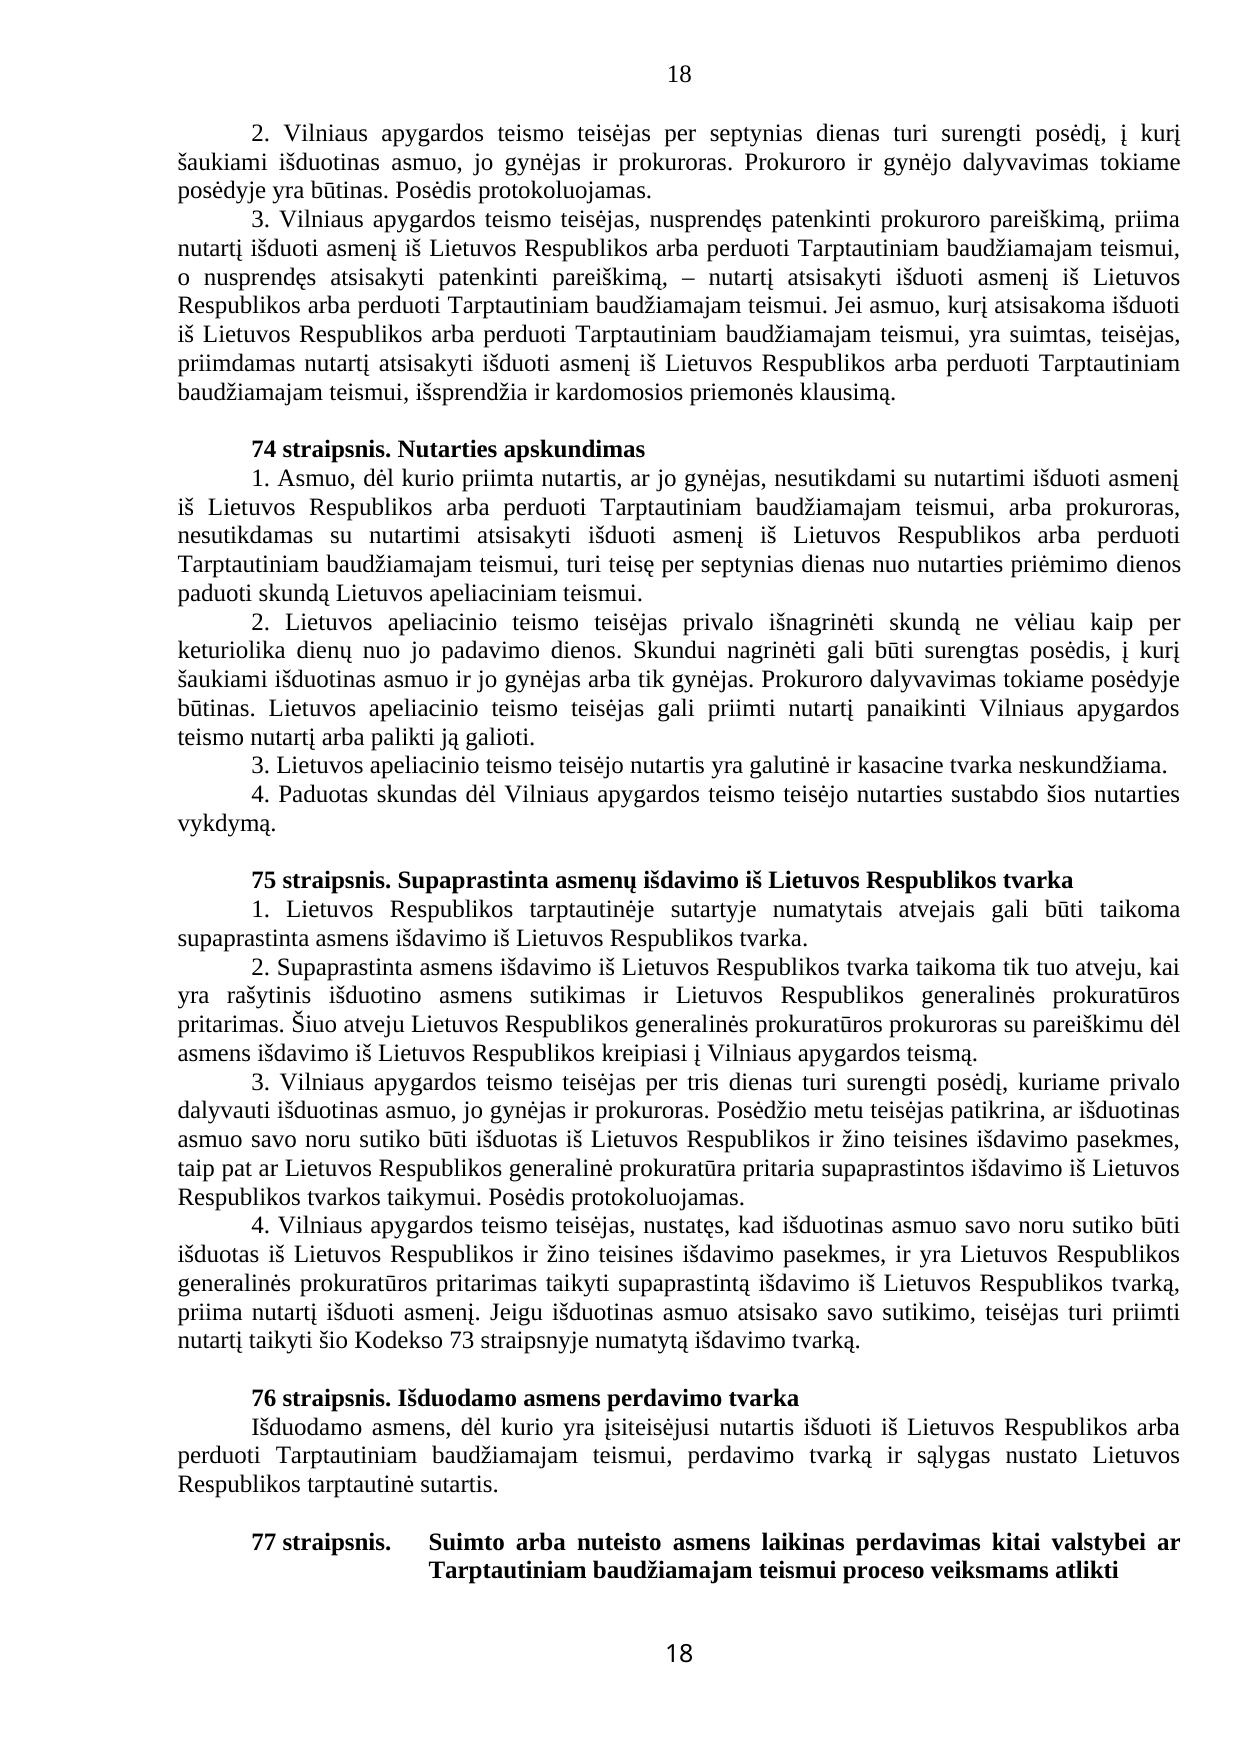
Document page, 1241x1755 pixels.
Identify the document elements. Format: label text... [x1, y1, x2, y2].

text 74 straipsnis. Nutarties apskundimas [177, 434, 1181, 463]
text Išduodamo asmens, dėl kurio yra įsiteisėjusi nutartis išduoti iš Lietuvos Respublikos arba perduoti Tarptautiniam baudžiamajam teismui, perdavimo tvarką ir sąlygas nustato Lietuvos Respublikos tarptautinė sutartis. [177, 1412, 1181, 1498]
text 2. Vilniaus apygardos teismo teisėjas per septynias dienas turi surengti posėdį, į kurį šaukiami išduotinas asmuo, jo gynėjas ir prokuroras. Prokuroro ir gynėjo dalyvavimas tokiame posėdyje yra būtinas. Posėdis protokoluojamas. [177, 118, 1181, 204]
text 1. Lietuvos Respublikos tarptautinėje sutartyje numatytais atvejais gali būti taikoma supaprastinta asmens išdavimo iš Lietuvos Respublikos tvarka. [177, 894, 1181, 952]
text 76 straipsnis. Išduodamo asmens perdavimo tvarka [177, 1383, 1181, 1412]
text 3. Lietuvos apeliacinio teismo teisėjo nutartis yra galutinė ir kasacine tvarka neskundžiama. [177, 751, 1181, 779]
text 3. Vilniaus apygardos teismo teisėjas, nusprendęs patenkinti prokuroro pareiškimą, priima nutartį išduoti asmenį iš Lietuvos Respublikos arba perduoti Tarptautiniam baudžiamajam teismui, o nusprendęs atsisakyti patenkinti pareiškimą, – nutartį atsisakyti išduoti asmenį iš Lietuvos Respublikos arba perduoti Tarptautiniam baudžiamajam teismui. Jei asmuo, kurį atsisakoma išduoti iš Lietuvos Respublikos arba perduoti Tarptautiniam baudžiamajam teismui, yra suimtas, teisėjas, priimdamas nutartį atsisakyti išduoti asmenį iš Lietuvos Respublikos arba perduoti Tarptautiniam baudžiamajam teismui, išsprendžia ir kardomosios priemonės klausimą. [177, 204, 1181, 406]
text 1. Asmuo, dėl kurio priimta nutartis, ar jo gynėjas, nesutikdami su nutartimi išduoti asmenį iš Lietuvos Respublikos arba perduoti Tarptautiniam baudžiamajam teismui, arba prokuroras, nesutikdamas su nutartimi atsisakyti išduoti asmenį iš Lietuvos Respublikos arba perduoti Tarptautiniam baudžiamajam teismui, turi teisę per septynias dienas nuo nutarties priėmimo dienos paduoti skundą Lietuvos apeliaciniam teismui. [177, 463, 1181, 607]
text 77 straipsnis. Suimto arba nuteisto asmens laikinas perdavimas kitai valstybei ar Tarptautiniam baudžiamajam teismui proceso veiksmams atlikti [251, 1527, 1181, 1584]
text 75 straipsnis. Supaprastinta asmenų išdavimo iš Lietuvos Respublikos tvarka [251, 866, 1181, 894]
text 2. Supaprastinta asmens išdavimo iš Lietuvos Respublikos tvarka taikoma tik tuo atveju, kai yra rašytinis išduotino asmens sutikimas ir Lietuvos Respublikos generalinės prokuratūros pritarimas. Šiuo atveju Lietuvos Respublikos generalinės prokuratūros prokuroras su pareiškimu dėl asmens išdavimo iš Lietuvos Respublikos kreipiasi į Vilniaus apygardos teismą. [177, 952, 1181, 1067]
text 4. Paduotas skundas dėl Vilniaus apygardos teismo teisėjo nutarties sustabdo šios nutarties vykdymą. [177, 779, 1181, 837]
text 4. Vilniaus apygardos teismo teisėjas, nustatęs, kad išduotinas asmuo savo noru sutiko būti išduotas iš Lietuvos Respublikos ir žino teisines išdavimo pasekmes, ir yra Lietuvos Respublikos generalinės prokuratūros pritarimas taikyti supaprastintą išdavimo iš Lietuvos Respublikos tvarką, priima nutartį išduoti asmenį. Jeigu išduotinas asmuo atsisako savo sutikimo, teisėjas turi priimti nutartį taikyti šio Kodekso 73 straipsnyje numatytą išdavimo tvarką. [177, 1211, 1181, 1354]
text 3. Vilniaus apygardos teismo teisėjas per tris dienas turi surengti posėdį, kuriame privalo dalyvauti išduotinas asmuo, jo gynėjas ir prokuroras. Posėdžio metu teisėjas patikrina, ar išduotinas asmuo savo noru sutiko būti išduotas iš Lietuvos Respublikos ir žino teisines išdavimo pasekmes, taip pat ar Lietuvos Respublikos generalinė prokuratūra pritaria supaprastintos išdavimo iš Lietuvos Respublikos tvarkos taikymui. Posėdis protokoluojamas. [177, 1067, 1181, 1211]
text 2. Lietuvos apeliacinio teismo teisėjas privalo išnagrinėti skundą ne vėliau kaip per keturiolika dienų nuo jo padavimo dienos. Skundui nagrinėti gali būti surengtas posėdis, į kurį šaukiami išduotinas asmuo ir jo gynėjas arba tik gynėjas. Prokuroro dalyvavimas tokiame posėdyje būtinas. Lietuvos apeliacinio teismo teisėjas gali priimti nutartį panaikinti Vilniaus apygardos teismo nutartį arba palikti ją galioti. [177, 607, 1181, 751]
